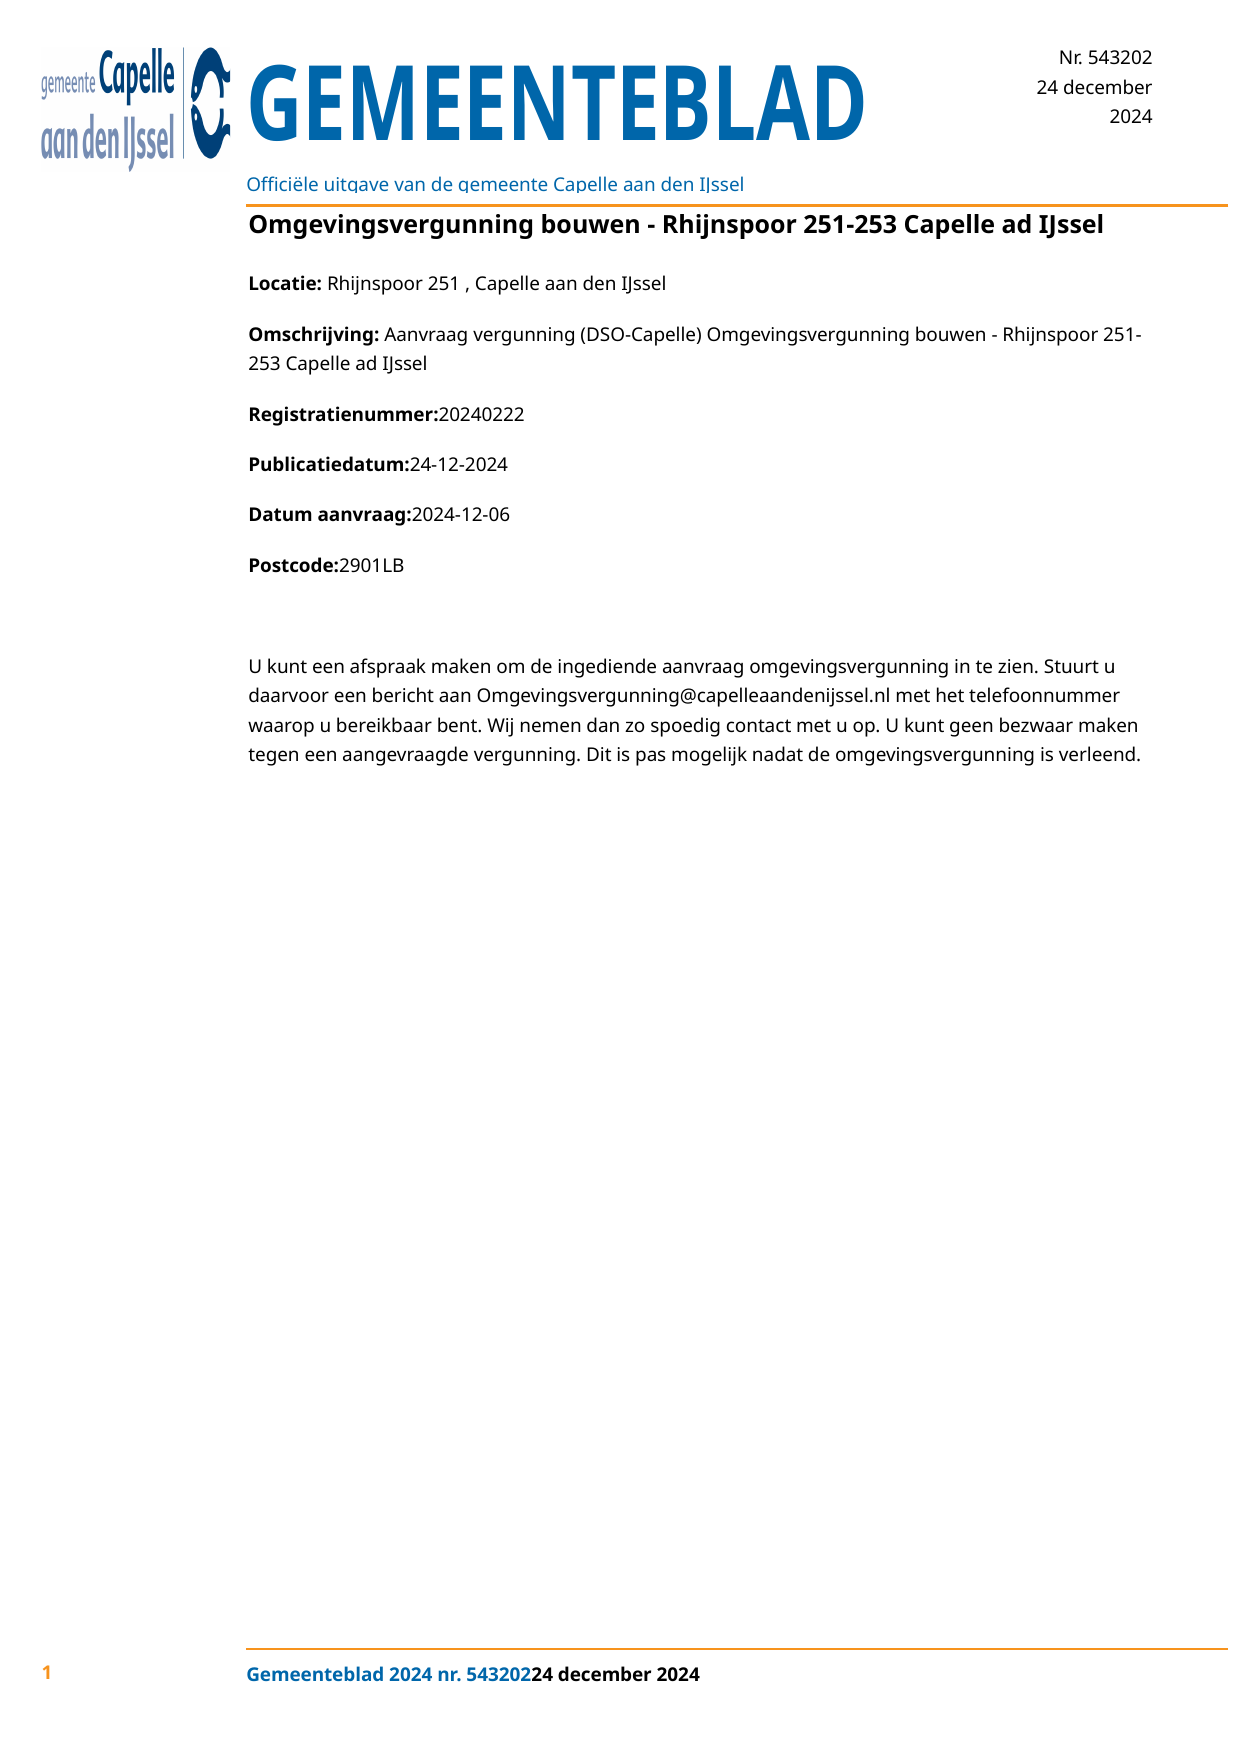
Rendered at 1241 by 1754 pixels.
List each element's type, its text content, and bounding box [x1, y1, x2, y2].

text Locatie: Rhijnspoor 251 , Capelle aan den IJssel [248, 270, 1152, 296]
text Omgevingsvergunning bouwen - Rhijnspoor 251-253 Capelle ad IJssel [248, 207, 1152, 241]
text U kunt een afspraak maken om de ingediende aanvraag omgevingsvergunning in te zien. Stuurt u daarvoor een bericht aan Omgevingsvergunning@capelleaandenijssel.nl met het telefoonnummer waarop u bereikbaar bent. Wij nemen dan zo spoedig contact met u op. U kunt geen bezwaar maken tegen een aangevraagde vergunning. Dit is pas mogelijk nadat de omgevingsvergunning is verleend. [248, 653, 1152, 767]
text Omschrijving: Aanvraag vergunning (DSO-Capelle) Omgevingsvergunning bouwen - Rhijnspoor 251-253 Capelle ad IJssel [248, 321, 1152, 376]
text Publicatiedatum:24-12-2024 [248, 451, 1152, 477]
text Postcode:2901LB [248, 552, 1152, 578]
text Registratienummer:20240222 [248, 401, 1152, 426]
text Datum aanvraag:2024-12-06 [248, 502, 1152, 527]
picture [41, 47, 231, 172]
